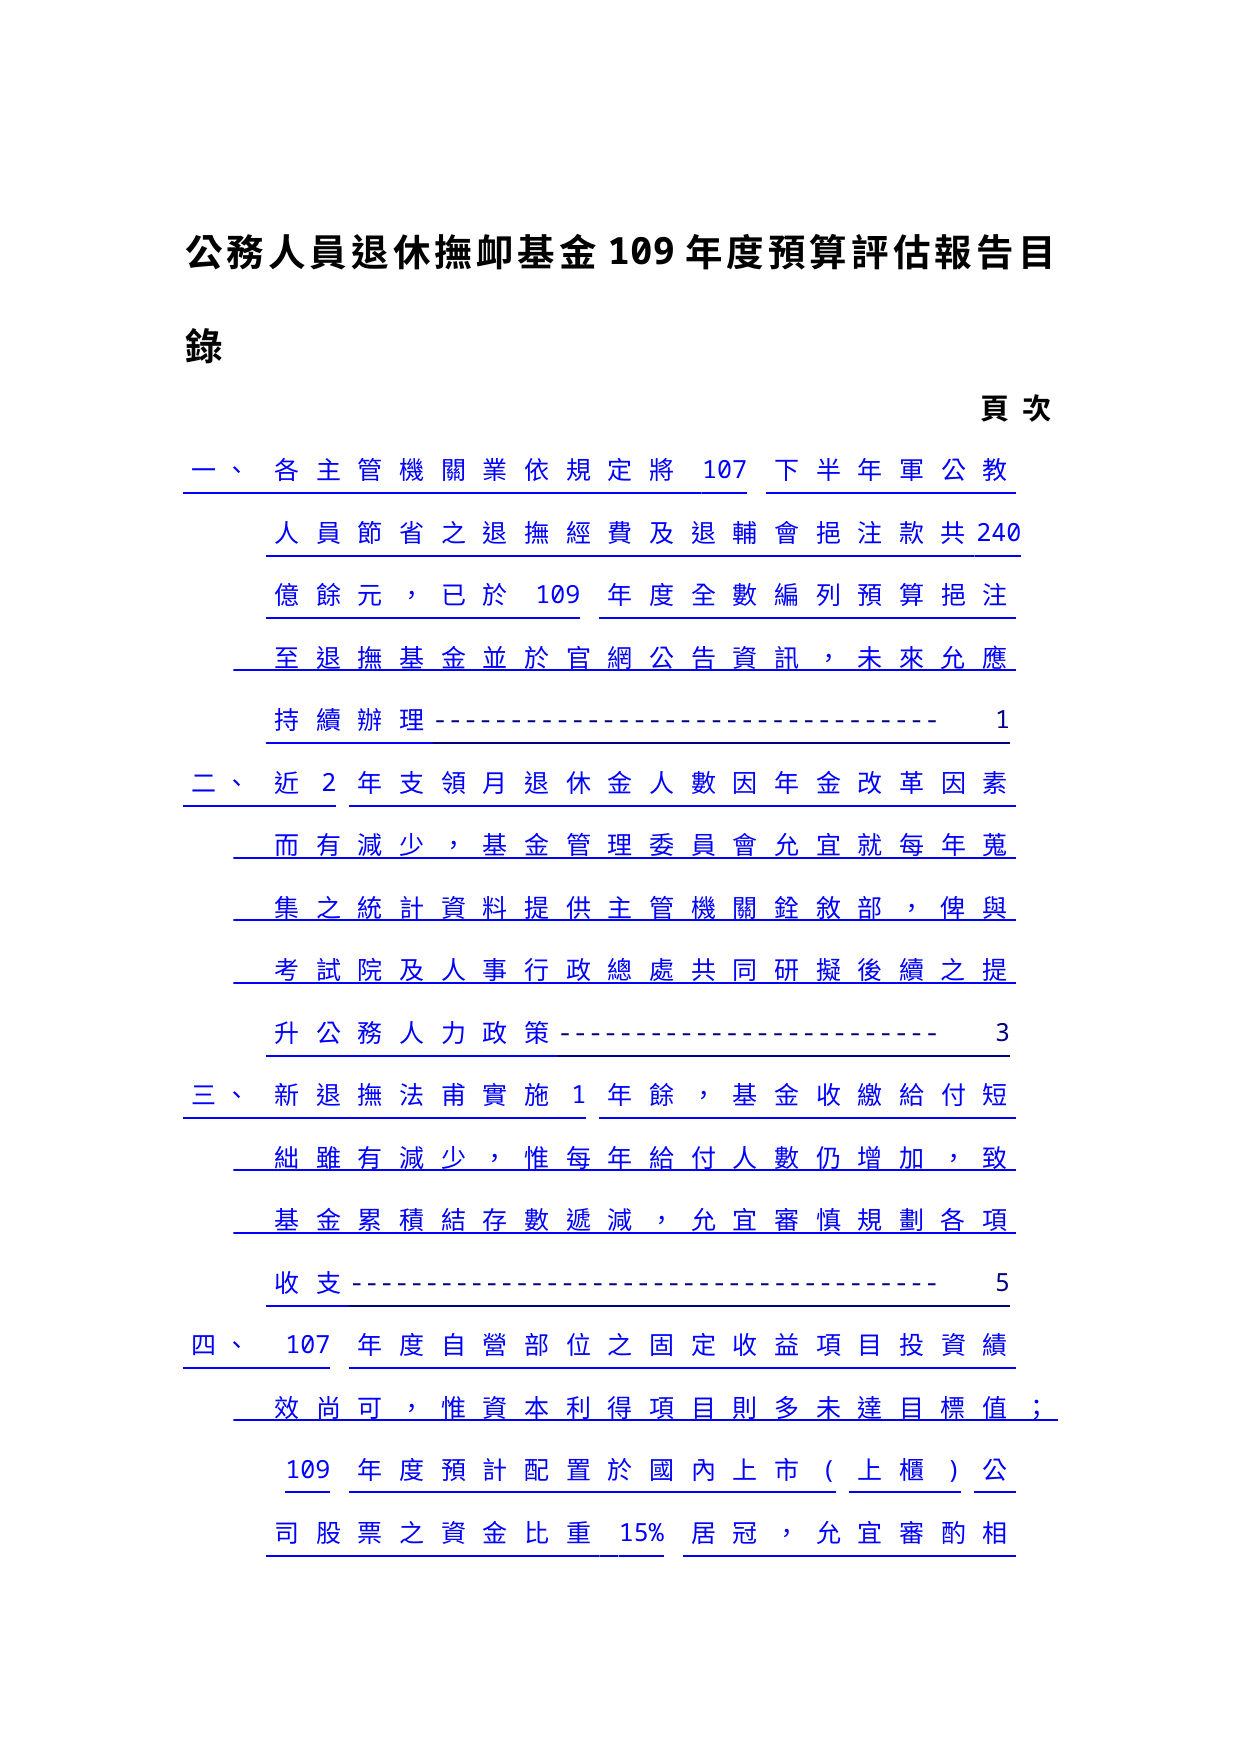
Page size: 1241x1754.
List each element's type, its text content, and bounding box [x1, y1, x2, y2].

text 頁次 [183, 365, 1058, 427]
text 二、近2年支領月退休金人數因年金改革因素而有減少，基金管理委員會允宜就每年蒐集之統計資料提供主管機關銓敘部，俾與考試院及人事行政總處共同研擬後續之提升公務人力政策 3 [183, 740, 1023, 1052]
text 四、107年度自營部位之固定收益項目投資績效尚可，惟資本利得項目則多未達目標值；109年度預計配置於國內上市(上櫃)公司股票之資金比重15%居冠，允宜審酌相關投資組合之妥適性並適時調整 7 [183, 1302, 1023, 1552]
text 三、新退撫法甫實施1年餘，基金收繳給付短絀雖有減少，惟每年給付人數仍增加，致基金累積結存數遞減，允宜審慎規劃各項收支 5 [183, 1052, 1023, 1302]
text 一、各主管機關業依規定將107下半年軍公教人員節省之退撫經費及退輔會挹注款共240億餘元，已於109年度全數編列預算挹注至退撫基金並於官網公告資訊，未來允應持續辦理 1 [183, 427, 1023, 740]
text 公務人員退休撫卹基金109年度預算評估報告目錄 [183, 177, 1058, 365]
